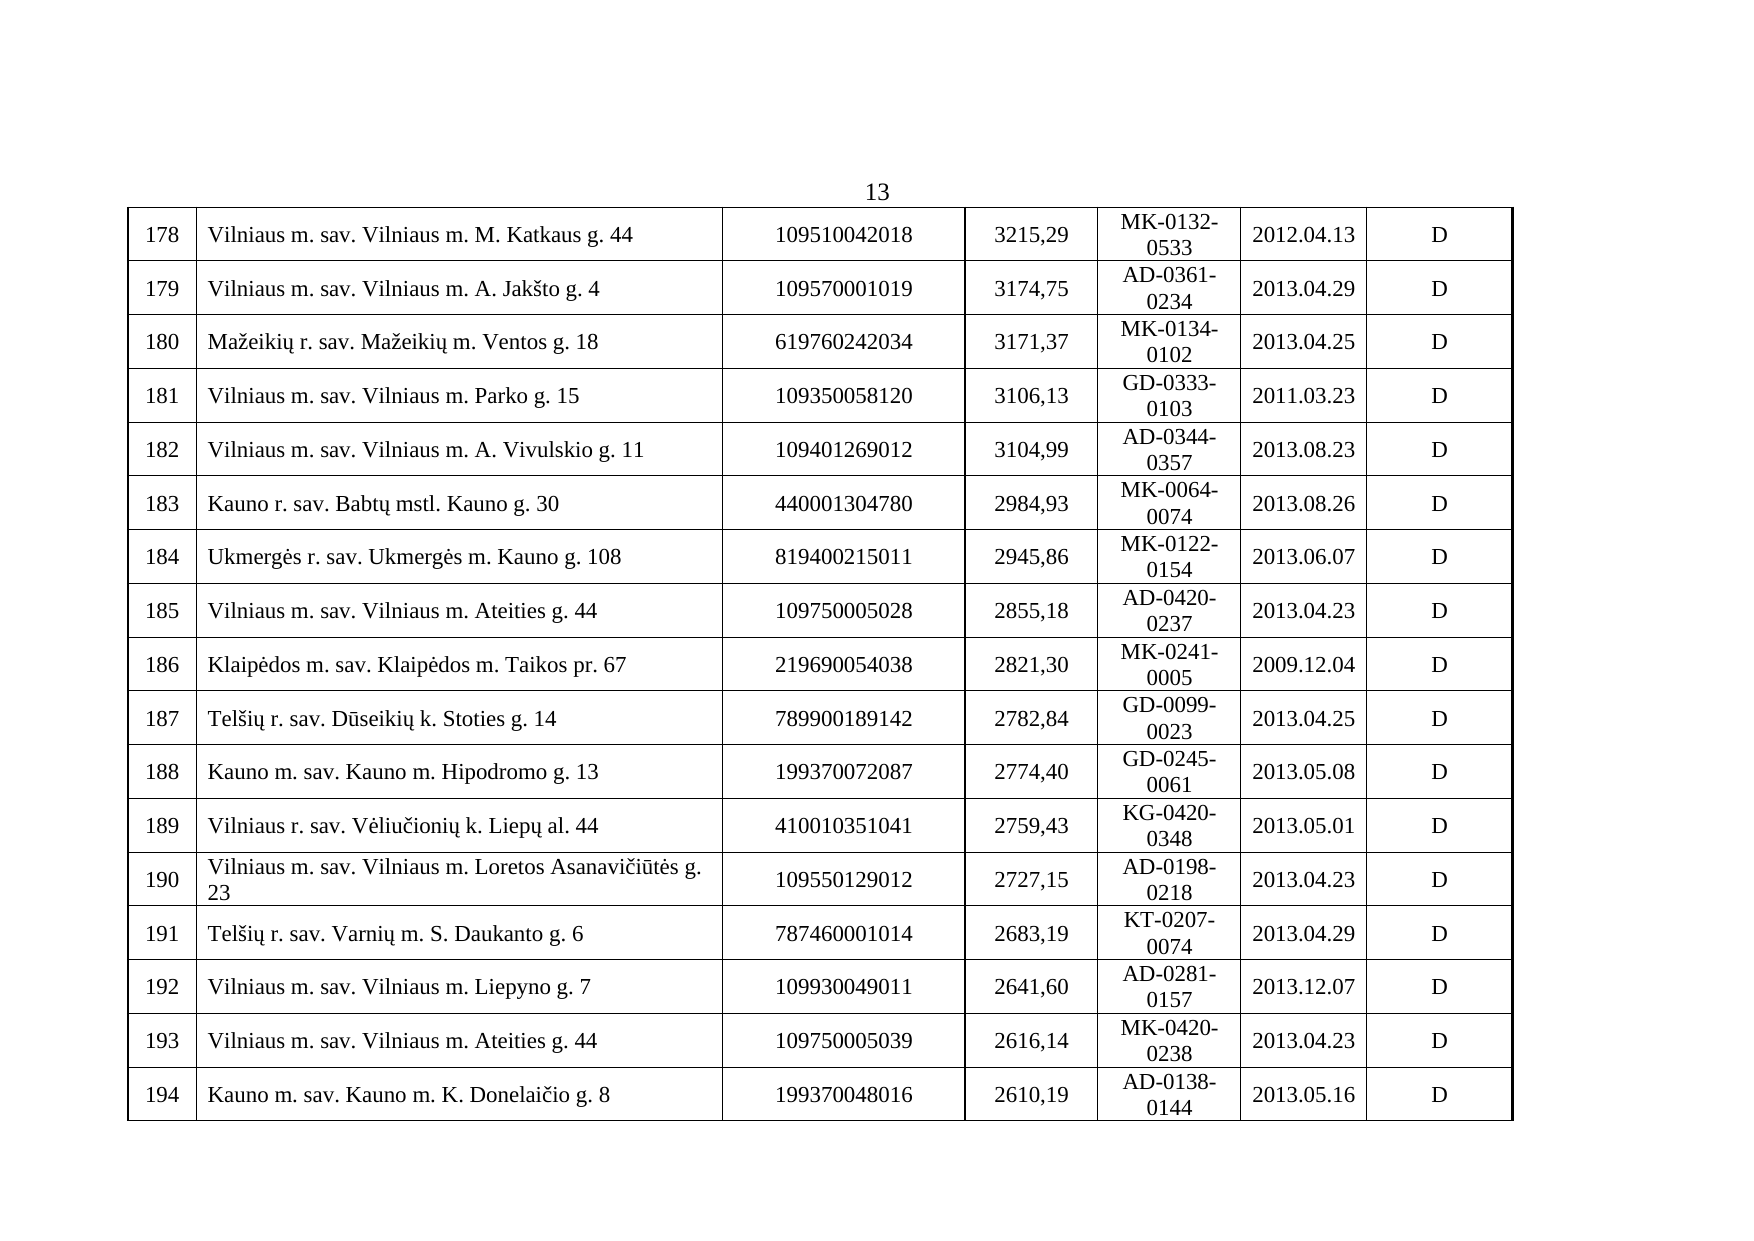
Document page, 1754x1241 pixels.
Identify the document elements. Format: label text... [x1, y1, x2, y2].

table_cell 2013.04.23 [1241, 584, 1366, 637]
table_cell 2616,14 [966, 1014, 1097, 1067]
table_cell MK-0134-0102 [1098, 315, 1240, 368]
table_cell 190 [129, 853, 196, 905]
table_cell 2821,30 [966, 638, 1097, 690]
table_cell D [1367, 423, 1511, 475]
table_cell 2013.06.07 [1241, 530, 1366, 583]
table_cell 2013.04.25 [1241, 691, 1366, 744]
table_cell D [1367, 960, 1511, 1013]
table_cell 191 [129, 906, 196, 959]
table_cell 194 [129, 1068, 196, 1120]
table_cell 789900189142 [723, 691, 964, 744]
table_cell 181 [129, 369, 196, 422]
table_cell MK-0122-0154 [1098, 530, 1240, 583]
table_cell 192 [129, 960, 196, 1013]
table_cell Mažeikių r. sav. Mažeikių m. Ventos g. 18 [197, 315, 722, 368]
table_cell Kauno m. sav. Kauno m. K. Donelaičio g. 8 [197, 1068, 722, 1120]
table_cell 109510042018 [723, 208, 964, 260]
table_cell 189 [129, 799, 196, 852]
table_cell AD-0344-0357 [1098, 423, 1240, 475]
table_cell AD-0361-0234 [1098, 261, 1240, 314]
table_cell MK-0420-0238 [1098, 1014, 1240, 1067]
table_cell Vilniaus m. sav. Vilniaus m. Loretos Asanavičiūtės g. 23 [197, 853, 722, 905]
table_cell 2641,60 [966, 960, 1097, 1013]
table_cell 188 [129, 745, 196, 798]
table_cell AD-0420-0237 [1098, 584, 1240, 637]
table_cell 2013.08.26 [1241, 476, 1366, 529]
table_cell Vilniaus m. sav. Vilniaus m. Ateities g. 44 [197, 1014, 722, 1067]
table_cell 2683,19 [966, 906, 1097, 959]
table_cell D [1367, 315, 1511, 368]
table_cell Vilniaus m. sav. Vilniaus m. A. Jakšto g. 4 [197, 261, 722, 314]
table_cell 2013.05.01 [1241, 799, 1366, 852]
table_cell 185 [129, 584, 196, 637]
table_cell D [1367, 369, 1511, 422]
table_cell 179 [129, 261, 196, 314]
table_cell MK-0241-0005 [1098, 638, 1240, 690]
table_cell D [1367, 530, 1511, 583]
table_cell D [1367, 691, 1511, 744]
table_cell 219690054038 [723, 638, 964, 690]
table_cell Telšių r. sav. Dūseikių k. Stoties g. 14 [197, 691, 722, 744]
table_cell D [1367, 638, 1511, 690]
table_cell 2774,40 [966, 745, 1097, 798]
table_cell 3174,75 [966, 261, 1097, 314]
table_cell 186 [129, 638, 196, 690]
table_cell 2759,43 [966, 799, 1097, 852]
table_cell 2013.05.08 [1241, 745, 1366, 798]
table_cell 2945,86 [966, 530, 1097, 583]
table_cell 109750005028 [723, 584, 964, 637]
table_cell 3171,37 [966, 315, 1097, 368]
table_cell Vilniaus m. sav. Vilniaus m. Parko g. 15 [197, 369, 722, 422]
table_cell Ukmergės r. sav. Ukmergės m. Kauno g. 108 [197, 530, 722, 583]
table_cell 199370072087 [723, 745, 964, 798]
table_cell AD-0198-0218 [1098, 853, 1240, 905]
table_cell GD-0245-0061 [1098, 745, 1240, 798]
table_cell 109550129012 [723, 853, 964, 905]
table_cell 2855,18 [966, 584, 1097, 637]
table_cell Vilniaus m. sav. Vilniaus m. Liepyno g. 7 [197, 960, 722, 1013]
table_cell KT-0207-0074 [1098, 906, 1240, 959]
table_cell D [1367, 584, 1511, 637]
table_cell 183 [129, 476, 196, 529]
table_cell Kauno r. sav. Babtų mstl. Kauno g. 30 [197, 476, 722, 529]
table_cell Kauno m. sav. Kauno m. Hipodromo g. 13 [197, 745, 722, 798]
table_cell 440001304780 [723, 476, 964, 529]
table_cell D [1367, 906, 1511, 959]
table_cell Vilniaus m. sav. Vilniaus m. A. Vivulskio g. 11 [197, 423, 722, 475]
table_cell 2013.04.29 [1241, 906, 1366, 959]
table_cell 187 [129, 691, 196, 744]
table_cell D [1367, 799, 1511, 852]
table_cell 109570001019 [723, 261, 964, 314]
table_cell 109750005039 [723, 1014, 964, 1067]
table_cell D [1367, 1068, 1511, 1120]
table_cell 2984,93 [966, 476, 1097, 529]
table_cell 2013.04.25 [1241, 315, 1366, 368]
table_cell Klaipėdos m. sav. Klaipėdos m. Taikos pr. 67 [197, 638, 722, 690]
table_cell 199370048016 [723, 1068, 964, 1120]
table_cell 2013.04.23 [1241, 1014, 1366, 1067]
table_cell 2013.04.29 [1241, 261, 1366, 314]
table_cell Vilniaus r. sav. Vėliučionių k. Liepų al. 44 [197, 799, 722, 852]
table_cell 3104,99 [966, 423, 1097, 475]
table_cell 3106,13 [966, 369, 1097, 422]
table_cell 2013.08.23 [1241, 423, 1366, 475]
table_cell 193 [129, 1014, 196, 1067]
table_cell 109401269012 [723, 423, 964, 475]
table_cell D [1367, 476, 1511, 529]
table_cell 109350058120 [723, 369, 964, 422]
table_cell 2610,19 [966, 1068, 1097, 1120]
table_cell 178 [129, 208, 196, 260]
table_cell MK-0132-0533 [1098, 208, 1240, 260]
table_cell 182 [129, 423, 196, 475]
table_cell 2009.12.04 [1241, 638, 1366, 690]
table_cell MK-0064-0074 [1098, 476, 1240, 529]
table_cell 787460001014 [723, 906, 964, 959]
table_cell D [1367, 1014, 1511, 1067]
table_cell D [1367, 208, 1511, 260]
table_cell D [1367, 261, 1511, 314]
table_cell D [1367, 745, 1511, 798]
table_cell D [1367, 853, 1511, 905]
table_cell 819400215011 [723, 530, 964, 583]
table_cell 2012.04.13 [1241, 208, 1366, 260]
table_cell 184 [129, 530, 196, 583]
table_cell KG-0420-0348 [1098, 799, 1240, 852]
table_cell 2013.05.16 [1241, 1068, 1366, 1120]
table_cell 410010351041 [723, 799, 964, 852]
table_cell 2013.12.07 [1241, 960, 1366, 1013]
table_cell AD-0138-0144 [1098, 1068, 1240, 1120]
table_cell 2011.03.23 [1241, 369, 1366, 422]
table_cell Telšių r. sav. Varnių m. S. Daukanto g. 6 [197, 906, 722, 959]
table_cell 2013.04.23 [1241, 853, 1366, 905]
table_cell 2727,15 [966, 853, 1097, 905]
table_cell 3215,29 [966, 208, 1097, 260]
table_cell Vilniaus m. sav. Vilniaus m. M. Katkaus g. 44 [197, 208, 722, 260]
table_cell AD-0281-0157 [1098, 960, 1240, 1013]
table_cell Vilniaus m. sav. Vilniaus m. Ateities g. 44 [197, 584, 722, 637]
table_cell GD-0099-0023 [1098, 691, 1240, 744]
table_cell 180 [129, 315, 196, 368]
table_cell GD-0333-0103 [1098, 369, 1240, 422]
table_cell 109930049011 [723, 960, 964, 1013]
table_cell 619760242034 [723, 315, 964, 368]
table_cell 2782,84 [966, 691, 1097, 744]
